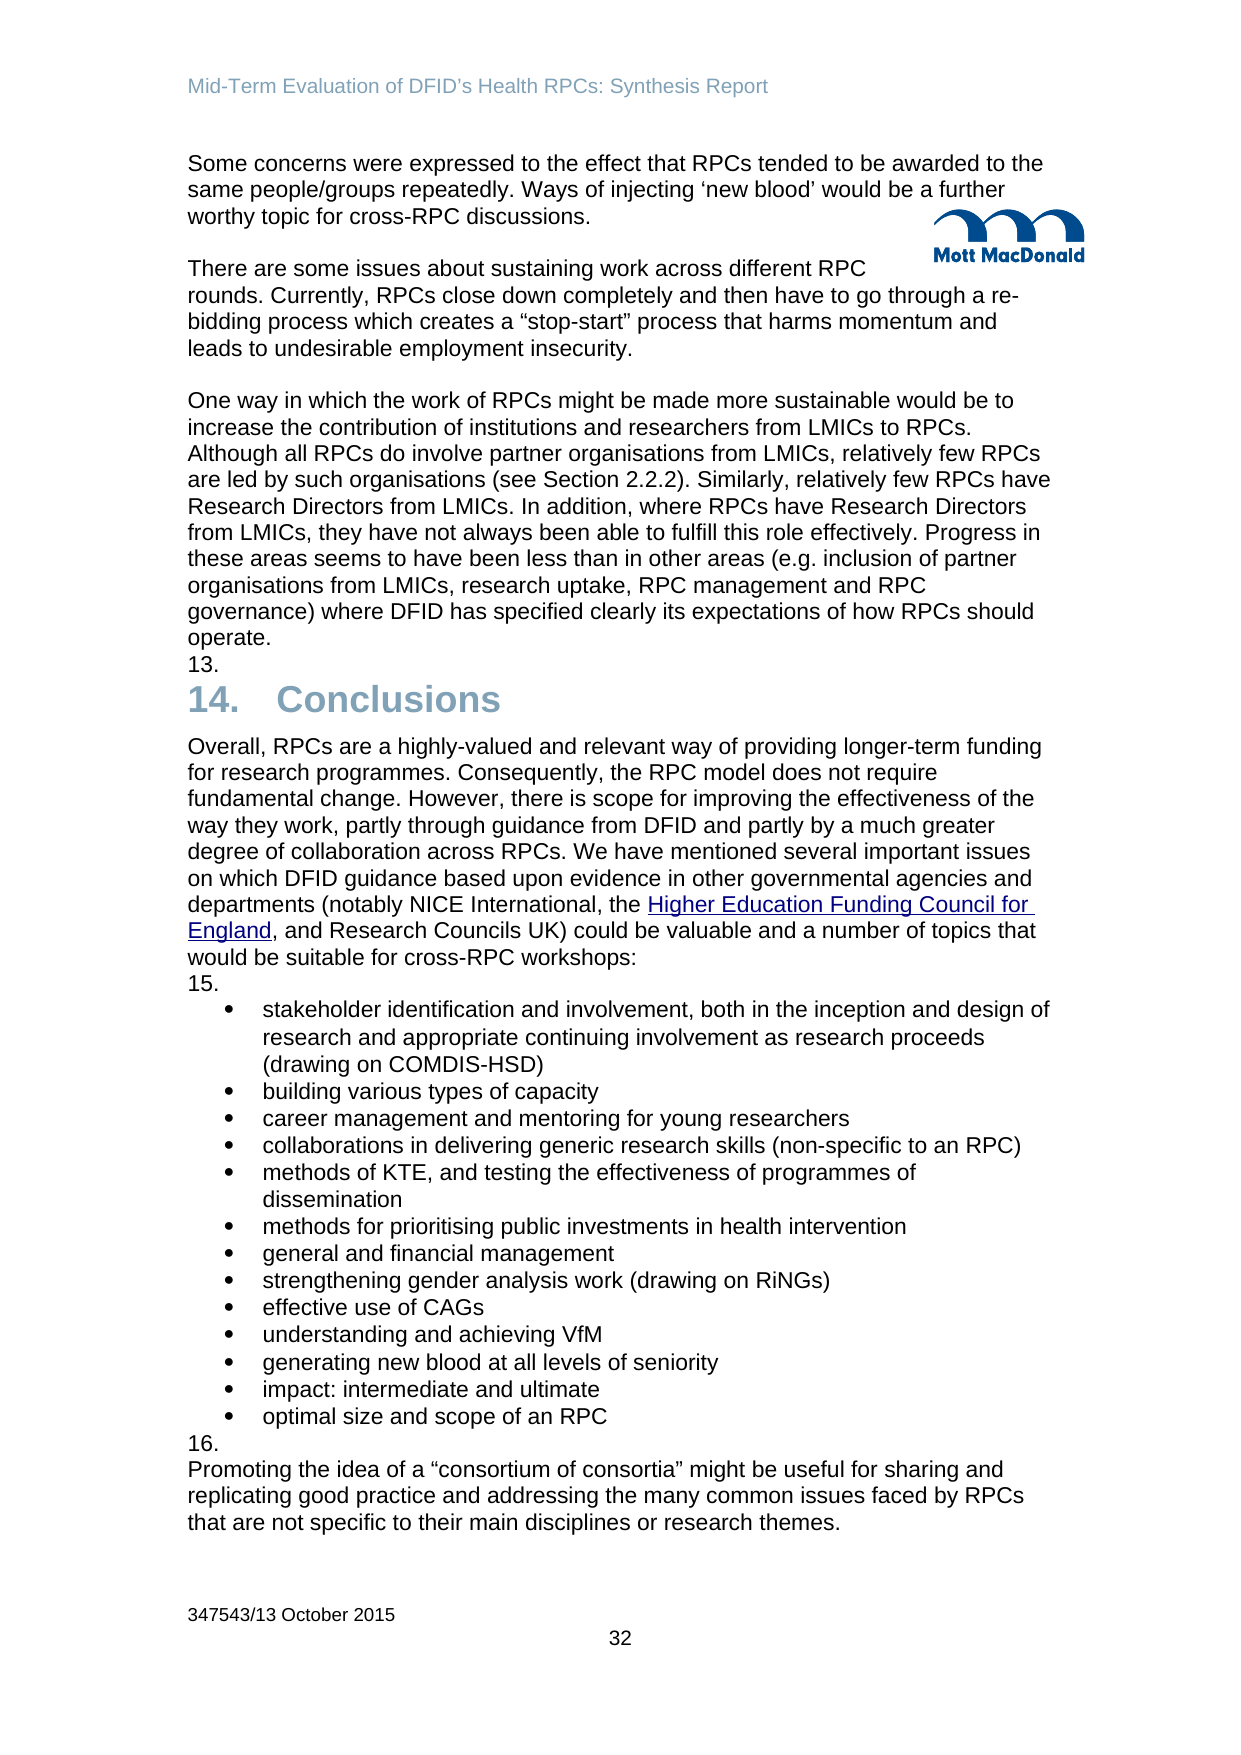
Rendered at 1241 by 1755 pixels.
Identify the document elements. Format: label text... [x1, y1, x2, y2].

subtitle Conclusions [187, 677, 1053, 720]
list optimal size and scope of an RPC [225, 1402, 1053, 1429]
list methods for prioritising public investments in health intervention [225, 1213, 1053, 1240]
list general and financial management [225, 1240, 1053, 1267]
list strengthening gender analysis work (drawing on RiNGs) [225, 1267, 1053, 1294]
list impact: intermediate and ultimate [225, 1375, 1053, 1402]
list building various types of capacity [225, 1077, 1053, 1104]
list methods of KTE, and testing the effectiveness of programmes of dissemination [225, 1159, 1053, 1213]
list understanding and achieving VfM [225, 1321, 1053, 1348]
text One way in which the work of RPCs might be made more sustainable would be to increase the contribution of institutions and researchers from LMICs to RPCs. Although all RPCs do involve partner organisations from LMICs, relatively few RPCs are led by such organisations (see Section 2.2.2). Similarly, relatively few RPCs have Research Directors from LMICs. In addition, where RPCs have Research Directors from LMICs, they have not always been able to fulfill this role effectively. Progress in these areas seems to have been less than in other areas (e.g. inclusion of partner organisations from LMICs, research uptake, RPC management and RPC governance) where DFID has specified clearly its expectations of how RPCs should operate. [187, 387, 1053, 651]
text Some concerns were expressed to the effect that RPCs tended to be awarded to the same people/groups repeatedly. Ways of injecting ‘new blood’ would be a further worthy topic for cross-RPC discussions. [187, 150, 1053, 229]
text Promoting the idea of a “consortium of consortia” might be useful for sharing and replicating good practice and addressing the many common issues faced by RPCs that are not specific to their main disciplines or research themes. [187, 1456, 1053, 1535]
list effective use of CAGs [225, 1294, 1053, 1321]
text Overall, RPCs are a highly-valued and relevant way of providing longer-term funding for research programmes. Consequently, the RPC model does not require fundamental change. However, there is scope for improving the effectiveness of the way they work, partly through guidance from DFID and partly by a much greater degree of collaboration across RPCs. We have mentioned several important issues on which DFID guidance based upon evidence in other governmental agencies and departments (notably NICE International, the Higher Education Funding Council for England, and Research Councils UK) could be valuable and a number of topics that would be suitable for cross-RPC workshops: [187, 733, 1053, 970]
list generating new blood at all levels of seniority [225, 1348, 1053, 1375]
list collaborations in delivering generic research skills (non-specific to an RPC) [225, 1132, 1053, 1159]
list career management and mentoring for young researchers [225, 1104, 1053, 1132]
list stakeholder identification and involvement, both in the inception and design of research and appropriate continuing involvement as research proceeds (drawing on COMDIS-HSD) [225, 996, 1053, 1077]
text There are some issues about sustaining work across different RPC rounds. Currently, RPCs close down completely and then have to go through a re-bidding process which creates a “stop-start” process that harms momentum and leads to undesirable employment insecurity. [187, 255, 1053, 361]
